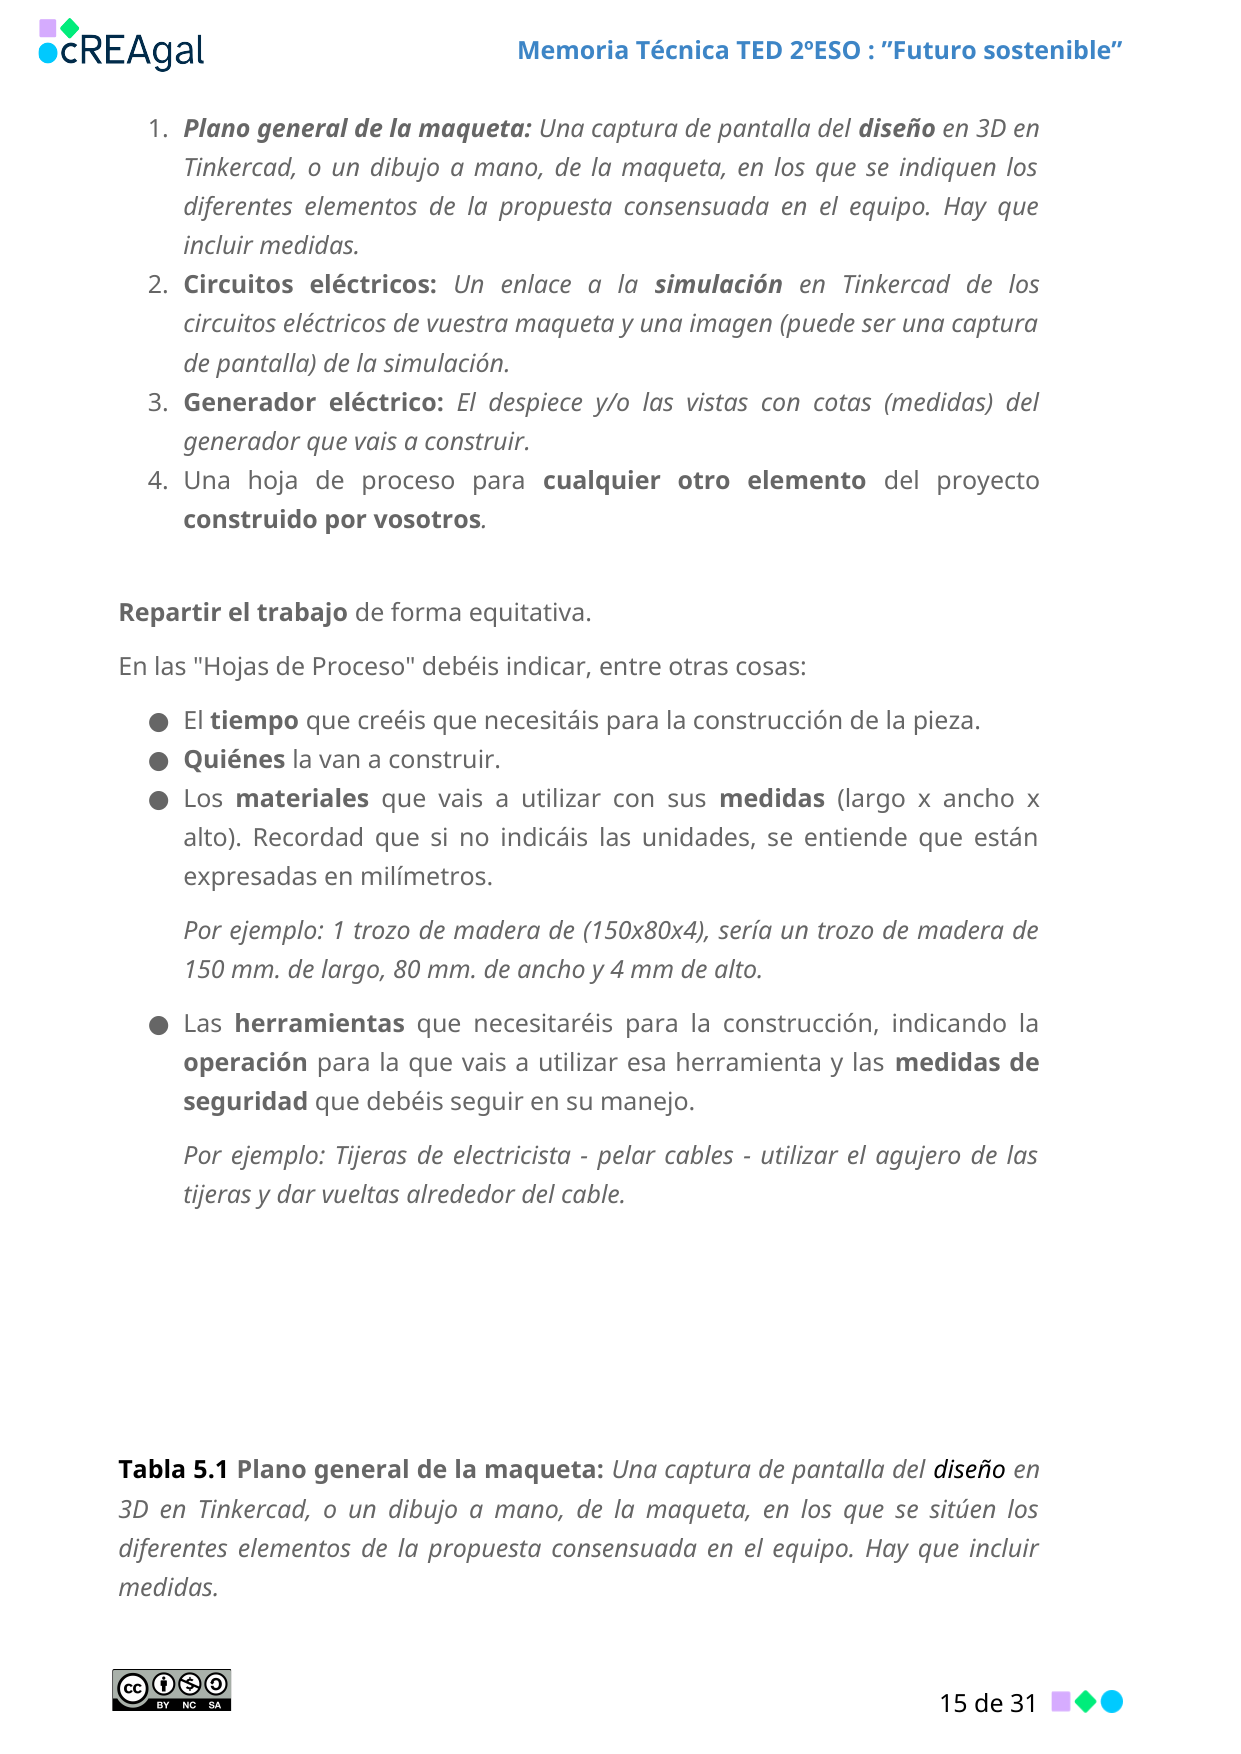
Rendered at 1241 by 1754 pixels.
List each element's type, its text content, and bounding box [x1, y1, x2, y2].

list Quiénes la van a construir. [148, 741, 1040, 776]
list Circuitos eléctricos: Un enlace a la simulación en Tinkercad de los circuitos eléctricos de vuestra maqueta y una imagen (puede ser una captura de pantalla) de la simulación. [148, 267, 1040, 379]
picture [38, 18, 204, 70]
text Tabla 5.1 Plano general de la maqueta: Una captura de pantalla del diseño en 3D en Tinkercad, o un dibujo a mano, de la maqueta, en los que se sitúen los diferentes elementos de la propuesta consensuada en el equipo. Hay que incluir medidas. [118, 1452, 1040, 1604]
list Las herramientas que necesitaréis para la construcción, indicando la operación para la que vais a utilizar esa herramienta y las medidas de seguridad que debéis seguir en su manejo. [148, 1006, 1040, 1118]
text Repartir el trabajo de forma equitativa. [118, 595, 1040, 629]
text En las "Hojas de Proceso" debéis indicar, entre otras cosas: [118, 648, 1040, 683]
text Por ejemplo: 1 trozo de madera de (150x80x4), sería un trozo de madera de 150 mm. de largo, 80 mm. de ancho y 4 mm de alto. [183, 913, 1040, 986]
picture [1051, 1690, 1108, 1713]
list Plano general de la maqueta: Una captura de pantalla del diseño en 3D en Tinkercad, o un dibujo a mano, de la maqueta, en los que se indiquen los diferentes elementos de la propuesta consensuada en el equipo. Hay que incluir medidas. [148, 110, 1040, 262]
picture [112, 1669, 232, 1711]
list Generador eléctrico: El despiece y/o las vistas con cotas (medidas) del generador que vais a construir. [148, 384, 1040, 458]
text Por ejemplo: Tijeras de electricista - pelar cables - utilizar el agujero de las tijeras y dar vueltas alrededor del cable. [183, 1138, 1040, 1211]
list El tiempo que creéis que necesitáis para la construcción de la pieza. [148, 702, 1040, 736]
list Los materiales que vais a utilizar con sus medidas (largo x ancho x alto). Recordad que si no indicáis las unidades, se entiende que están expresadas en milímetros. [148, 781, 1040, 893]
list Una hoja de proceso para cualquier otro elemento del proyecto construido por vosotros. [148, 463, 1040, 536]
picture [1116, 1707, 1123, 1713]
